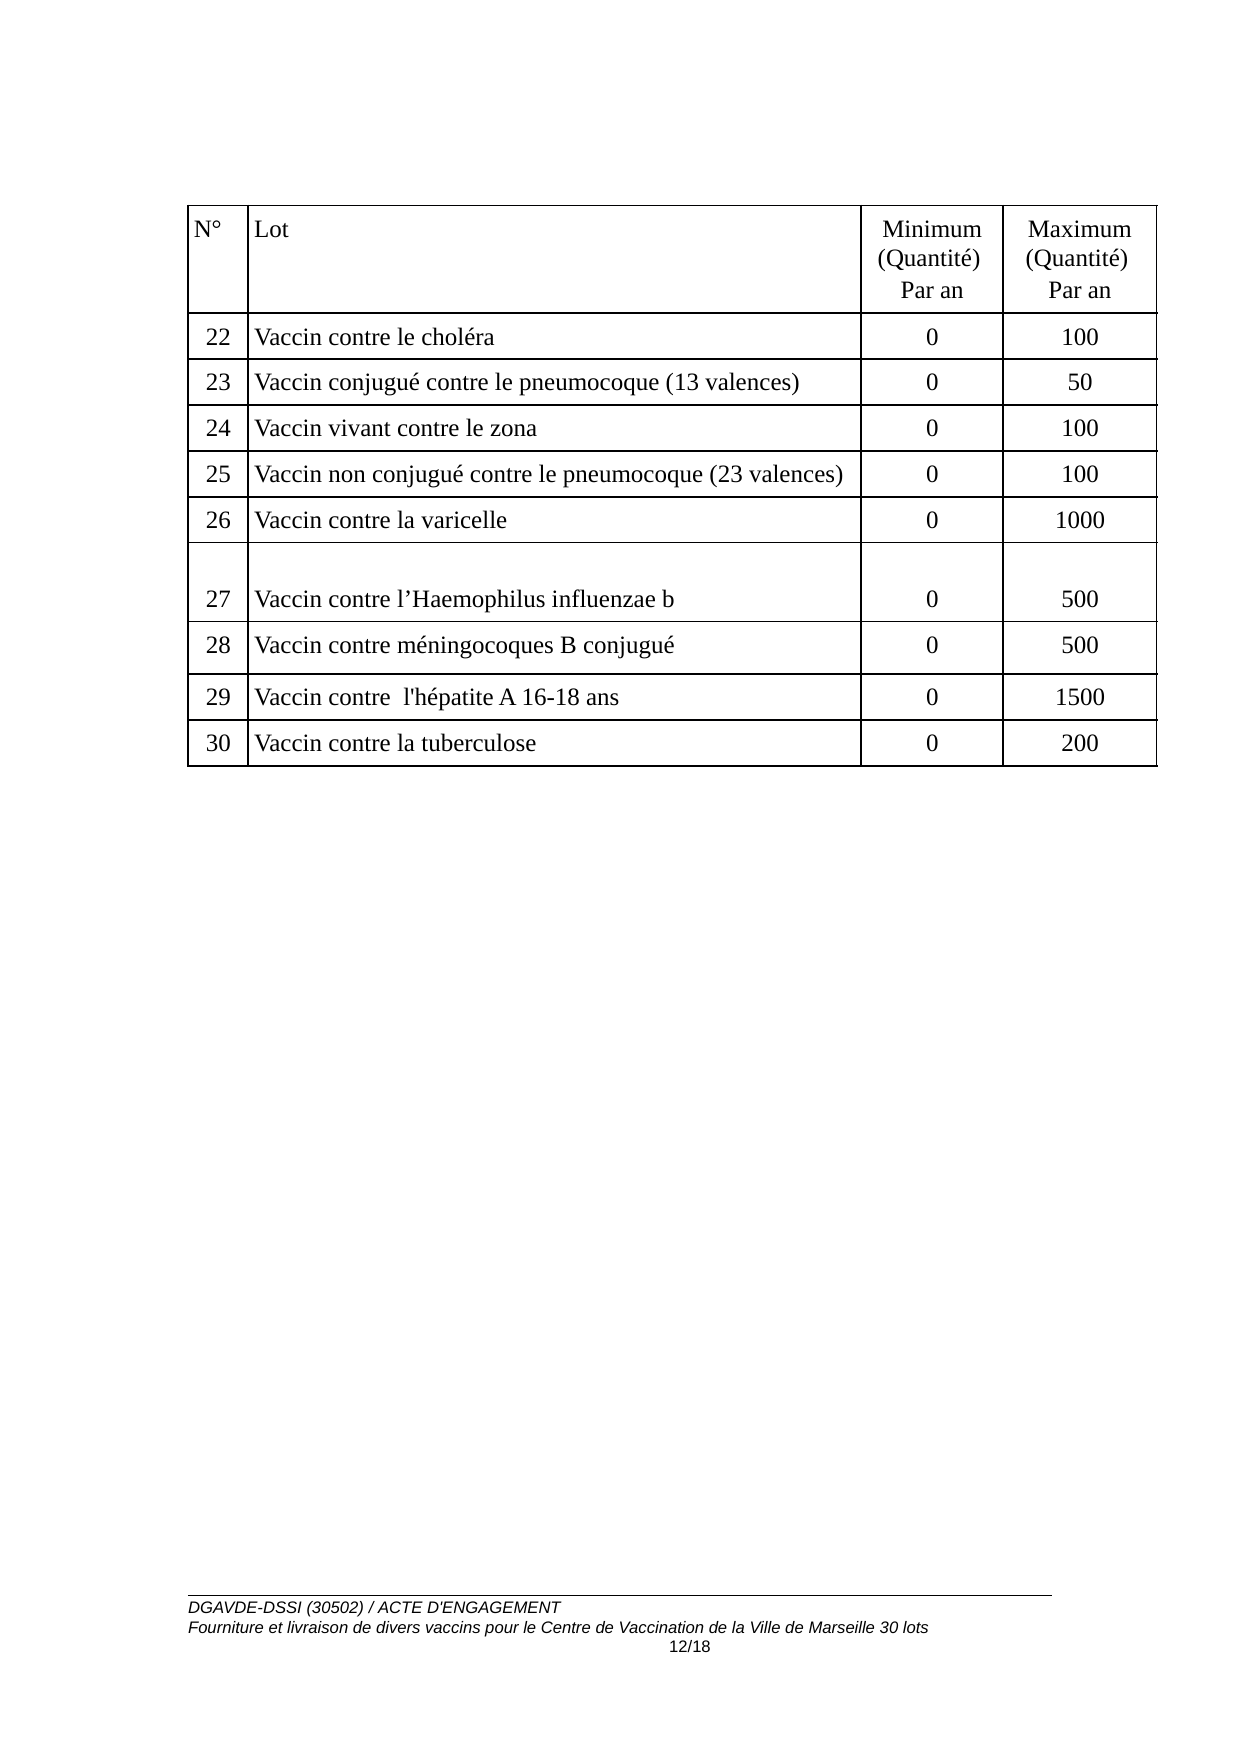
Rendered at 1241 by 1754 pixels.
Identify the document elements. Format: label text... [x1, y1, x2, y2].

table_cell 27 [189, 543, 247, 621]
table_cell 500 [1004, 543, 1156, 621]
table_cell 0 [862, 675, 1002, 719]
table_cell Vaccin contre le choléra [249, 314, 860, 358]
table_cell Vaccin contre méningocoques B conjugué [249, 622, 860, 673]
table_cell Vaccin contre la tuberculose [249, 721, 860, 765]
table_cell Vaccin contre la varicelle [249, 498, 860, 542]
table_cell Vaccin vivant contre le zona [249, 406, 860, 450]
table_cell 0 [862, 360, 1002, 404]
table_cell 0 [862, 721, 1002, 765]
table_cell 26 [189, 498, 247, 542]
table_cell 100 [1004, 406, 1156, 450]
table_header Lot [249, 206, 860, 312]
table_cell 500 [1004, 622, 1156, 673]
table_cell Vaccin contre l’Haemophilus influenzae b [249, 543, 860, 621]
table_cell 25 [189, 452, 247, 496]
table_cell 1500 [1004, 675, 1156, 719]
table_header N° [189, 206, 247, 312]
table_cell 22 [189, 314, 247, 358]
table_cell 100 [1004, 452, 1156, 496]
table_cell 24 [189, 406, 247, 450]
table_cell 28 [189, 622, 247, 673]
table_cell 100 [1004, 314, 1156, 358]
table_cell 30 [189, 721, 247, 765]
table_cell 0 [862, 406, 1002, 450]
table_cell Vaccin non conjugué contre le pneumocoque (23 valences) [249, 452, 860, 496]
table_cell 23 [189, 360, 247, 404]
table_header Minimum (Quantité) Par an [862, 206, 1002, 312]
table_cell 1000 [1004, 498, 1156, 542]
table_cell Vaccin conjugué contre le pneumocoque (13 valences) [249, 360, 860, 404]
table_cell 0 [862, 314, 1002, 358]
table_cell 200 [1004, 721, 1156, 765]
table_cell 50 [1004, 360, 1156, 404]
table_cell 0 [862, 543, 1002, 621]
table_header Maximum (Quantité) Par an [1004, 206, 1156, 312]
table_cell 0 [862, 452, 1002, 496]
table_cell 0 [862, 498, 1002, 542]
table_cell 29 [189, 675, 247, 719]
table_cell 0 [862, 622, 1002, 673]
table_cell Vaccin contre l'hépatite A 16-18 ans [249, 675, 860, 719]
